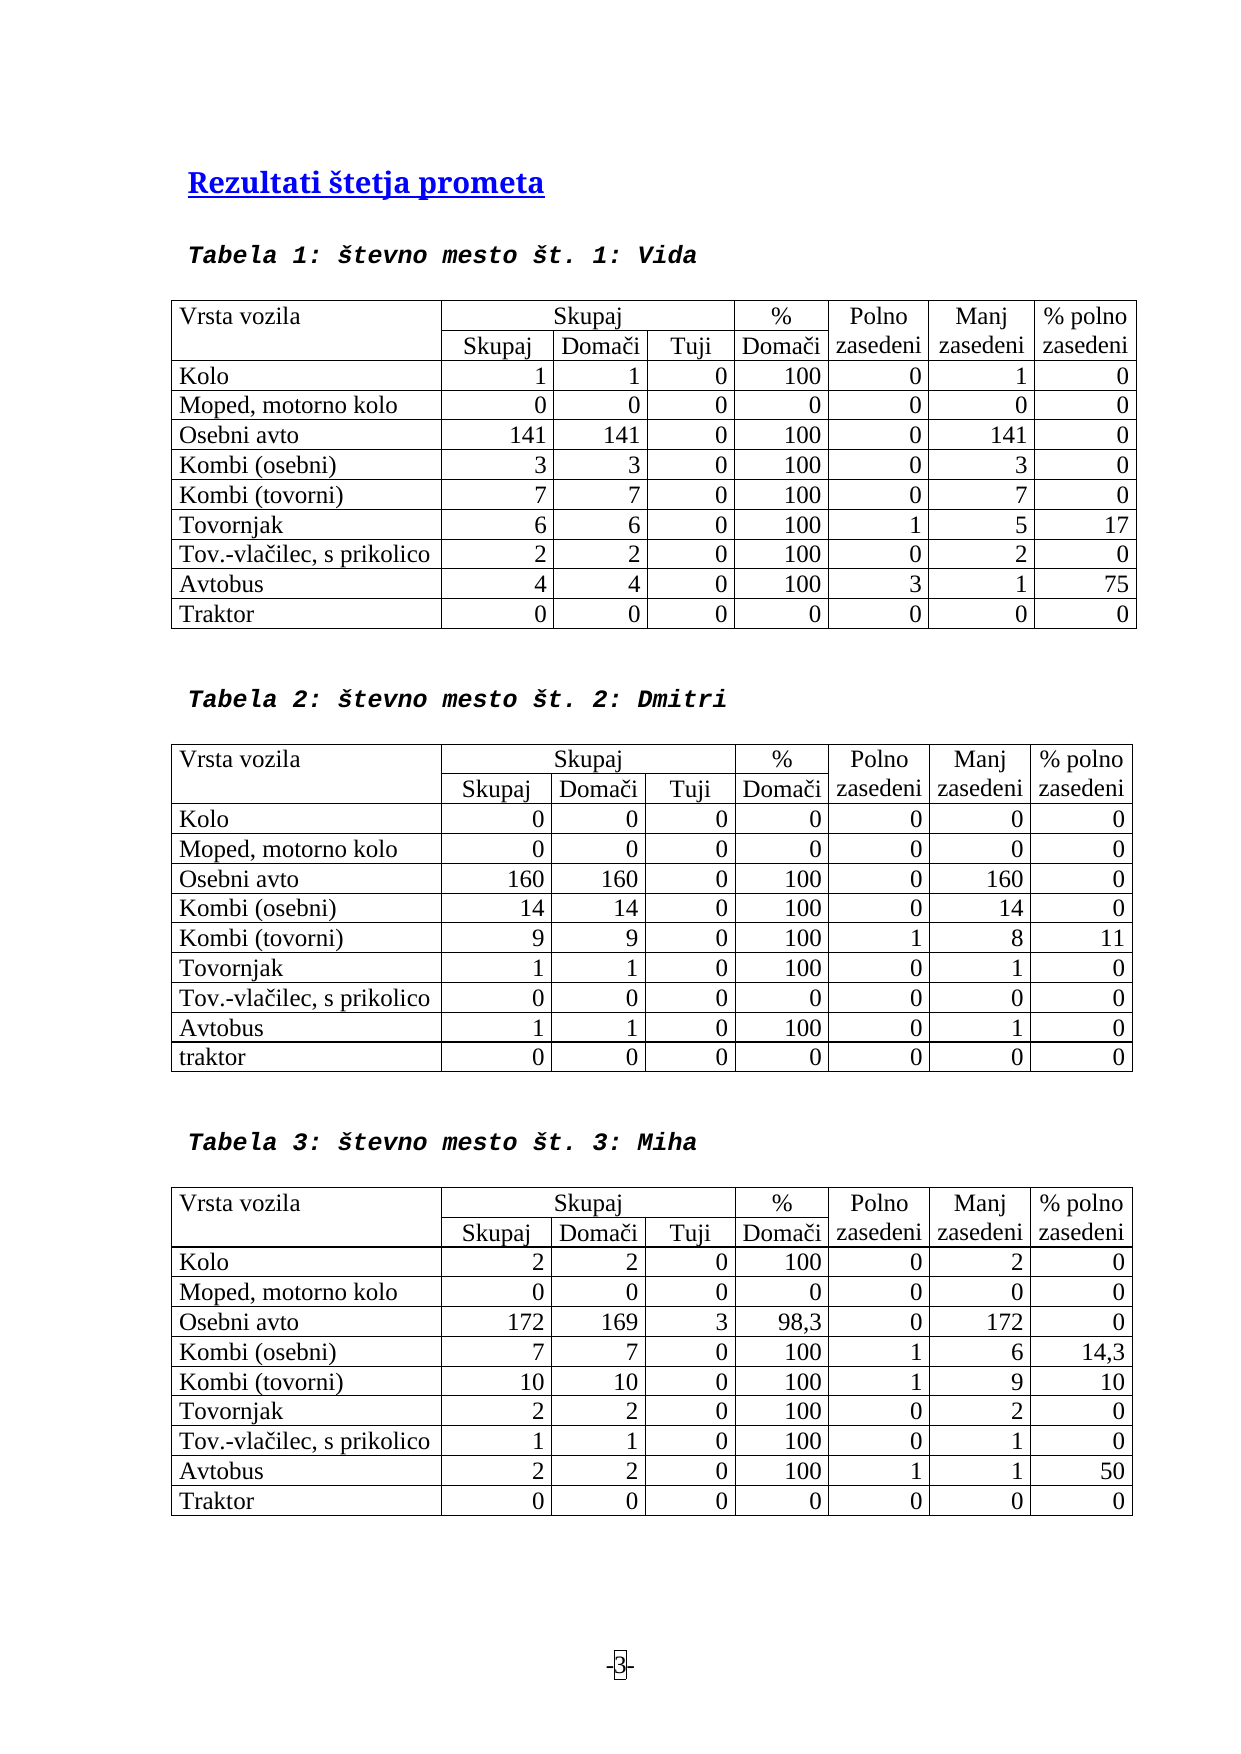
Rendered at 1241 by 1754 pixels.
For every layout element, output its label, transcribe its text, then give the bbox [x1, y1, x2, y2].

text Tabela 2: števno mesto št. 2: Dmitri [187, 686, 1053, 715]
table_cell Tovornjak [172, 1396, 441, 1425]
table_cell 2 [930, 1248, 1030, 1276]
table_cell 1 [552, 1013, 645, 1041]
table_cell 3 [442, 450, 553, 479]
table_cell 0 [735, 599, 828, 628]
table_cell Kolo [172, 804, 441, 833]
table_cell 100 [735, 569, 828, 598]
table_cell 0 [646, 1013, 735, 1041]
table_cell 0 [829, 1426, 929, 1455]
table_cell 0 [829, 1396, 929, 1425]
table_cell 0 [736, 983, 828, 1012]
table_cell 75 [1035, 569, 1136, 598]
table_cell 0 [442, 1277, 551, 1306]
table_cell 0 [930, 834, 1030, 863]
table_header Manj zasedeni [930, 1188, 1030, 1246]
table_cell 2 [442, 1396, 551, 1425]
table_cell 100 [736, 1367, 828, 1395]
table_cell 0 [648, 540, 734, 568]
table_cell 100 [735, 361, 828, 389]
table_cell Kolo [172, 361, 441, 389]
table_cell 1 [442, 1013, 551, 1041]
table_cell 0 [1031, 1426, 1132, 1455]
table_cell Tuji [646, 1218, 735, 1246]
table_cell 1 [552, 1426, 645, 1455]
table_cell 0 [829, 1043, 929, 1071]
table_cell 3 [829, 569, 928, 598]
table_cell 1 [552, 953, 645, 982]
table_cell 0 [646, 923, 735, 952]
table_cell 0 [736, 1486, 828, 1514]
table_header % [736, 745, 828, 773]
table_header Vrsta vozila [172, 1188, 441, 1246]
table_cell Moped, motorno kolo [172, 1277, 441, 1306]
table_cell 100 [736, 923, 828, 952]
table_cell 0 [1031, 894, 1132, 922]
table_cell 0 [1035, 361, 1136, 389]
table_cell 0 [646, 953, 735, 982]
table_header Vrsta vozila [172, 745, 441, 803]
table_cell 0 [646, 1456, 735, 1485]
table_cell 160 [930, 864, 1030, 892]
table_header Vrsta vozila [172, 301, 441, 360]
table_cell 0 [442, 1486, 551, 1514]
table_cell 0 [829, 1248, 929, 1276]
table_cell 100 [735, 420, 828, 449]
table_cell 0 [930, 1043, 1030, 1071]
table_cell 0 [829, 361, 928, 389]
table_cell 0 [552, 1277, 645, 1306]
table_cell 0 [646, 1337, 735, 1366]
table_cell 0 [829, 599, 928, 628]
table_cell Kombi (tovorni) [172, 923, 441, 952]
table_cell Traktor [172, 1486, 441, 1514]
table_cell 7 [552, 1337, 645, 1366]
table_cell Kombi (osebni) [172, 894, 441, 922]
table_cell 0 [646, 864, 735, 892]
table_cell 160 [442, 864, 551, 892]
table_cell 7 [554, 480, 647, 509]
table_cell 1 [829, 1456, 929, 1485]
table_cell 100 [735, 480, 828, 509]
table_cell Osebni avto [172, 864, 441, 892]
table_header % polno zasedeni [1035, 301, 1136, 360]
table_cell 14 [552, 894, 645, 922]
table_cell 0 [646, 1486, 735, 1514]
table_cell 0 [1035, 391, 1136, 419]
table_cell 2 [930, 1396, 1030, 1425]
table_cell 6 [442, 510, 553, 538]
table_cell 14 [442, 894, 551, 922]
table_cell 1 [829, 1337, 929, 1366]
table_cell 0 [646, 1396, 735, 1425]
table_header Manj zasedeni [929, 301, 1034, 360]
table_cell Domači [735, 331, 828, 360]
table_cell 141 [442, 420, 553, 449]
table_cell 0 [1031, 1486, 1132, 1514]
table_cell 1 [829, 1367, 929, 1395]
table_cell 14,3 [1031, 1337, 1132, 1366]
table_cell 0 [829, 1486, 929, 1514]
table_cell 0 [1035, 480, 1136, 509]
table_cell 0 [646, 834, 735, 863]
table_cell 172 [930, 1307, 1030, 1336]
table_cell 1 [930, 1013, 1030, 1041]
table_cell 0 [648, 510, 734, 538]
table_cell 100 [736, 1396, 828, 1425]
table_cell 9 [930, 1367, 1030, 1395]
table_header % polno zasedeni [1031, 1188, 1132, 1246]
table_cell 0 [554, 391, 647, 419]
table_cell 14 [930, 894, 1030, 922]
table_cell Domači [552, 774, 645, 803]
table_cell 169 [552, 1307, 645, 1336]
table_cell 100 [735, 450, 828, 479]
table_cell 0 [930, 1277, 1030, 1306]
table_cell Avtobus [172, 569, 441, 598]
table_cell 0 [552, 1486, 645, 1514]
table_cell Kolo [172, 1248, 441, 1276]
table_cell 1 [442, 1426, 551, 1455]
table_cell 1 [929, 361, 1034, 389]
table_cell Tovornjak [172, 510, 441, 538]
table_cell 0 [442, 834, 551, 863]
table_cell 98,3 [736, 1307, 828, 1336]
table_cell 0 [829, 540, 928, 568]
table_cell 7 [442, 480, 553, 509]
table_cell 4 [442, 569, 553, 598]
table_header % [735, 301, 828, 330]
table_cell 0 [1031, 1307, 1132, 1336]
table_cell Domači [736, 1218, 828, 1246]
table_cell 1 [930, 1426, 1030, 1455]
table_cell 3 [554, 450, 647, 479]
table_cell 100 [736, 864, 828, 892]
table_header Polno zasedeni [829, 301, 928, 360]
table_cell 0 [1031, 1043, 1132, 1071]
table_cell 0 [1031, 983, 1132, 1012]
table_cell 2 [442, 1248, 551, 1276]
table_cell 0 [646, 983, 735, 1012]
table_cell 0 [930, 1486, 1030, 1514]
table_cell 3 [646, 1307, 735, 1336]
table_cell 2 [442, 1456, 551, 1485]
table_cell 0 [929, 391, 1034, 419]
table_cell 100 [736, 894, 828, 922]
table_header % polno zasedeni [1031, 745, 1132, 803]
table_cell 1 [829, 923, 929, 952]
table_cell 5 [929, 510, 1034, 538]
table_cell Tov.-vlačilec, s prikolico [172, 983, 441, 1012]
table_cell 100 [735, 540, 828, 568]
table_cell Domači [552, 1218, 645, 1246]
table_header Skupaj [442, 301, 734, 330]
table_cell 0 [442, 391, 553, 419]
table_cell Kombi (tovorni) [172, 1367, 441, 1395]
table_cell 0 [646, 1248, 735, 1276]
table_cell 0 [646, 1043, 735, 1071]
table_header Polno zasedeni [829, 745, 929, 803]
table_cell 0 [648, 391, 734, 419]
table_cell 0 [1031, 834, 1132, 863]
table_cell 0 [648, 480, 734, 509]
table_cell 0 [829, 894, 929, 922]
table_cell Domači [554, 331, 647, 360]
table_cell 2 [552, 1456, 645, 1485]
table_cell 141 [554, 420, 647, 449]
table_cell 100 [736, 1337, 828, 1366]
table_cell 0 [829, 983, 929, 1012]
table_cell 17 [1035, 510, 1136, 538]
table_cell 0 [648, 599, 734, 628]
table_cell Osebni avto [172, 420, 441, 449]
table_cell 0 [735, 391, 828, 419]
table_cell Tuji [646, 774, 735, 803]
table_cell 100 [736, 1456, 828, 1485]
table_cell 0 [442, 983, 551, 1012]
table_cell 172 [442, 1307, 551, 1336]
table_cell 0 [829, 420, 928, 449]
table_cell 0 [554, 599, 647, 628]
table_cell 160 [552, 864, 645, 892]
table_cell 4 [554, 569, 647, 598]
table_cell 3 [929, 450, 1034, 479]
table_cell 1 [442, 953, 551, 982]
table_cell 1 [554, 361, 647, 389]
table_cell Domači [736, 774, 828, 803]
table_cell Tov.-vlačilec, s prikolico [172, 540, 441, 568]
table_cell Tuji [648, 331, 734, 360]
table_cell 7 [929, 480, 1034, 509]
table_cell Moped, motorno kolo [172, 834, 441, 863]
table_cell Avtobus [172, 1456, 441, 1485]
table_cell 2 [552, 1248, 645, 1276]
table_cell 0 [442, 599, 553, 628]
table_cell 11 [1031, 923, 1132, 952]
table_cell 0 [930, 804, 1030, 833]
table_cell 9 [442, 923, 551, 952]
table_cell Avtobus [172, 1013, 441, 1041]
text Tabela 1: števno mesto št. 1: Vida [187, 243, 1053, 271]
table_cell 0 [736, 834, 828, 863]
table_cell 0 [1031, 1396, 1132, 1425]
table_cell 0 [829, 1307, 929, 1336]
table_cell 7 [442, 1337, 551, 1366]
table_cell 0 [646, 804, 735, 833]
table_cell 1 [442, 361, 553, 389]
table_cell 0 [929, 599, 1034, 628]
table_cell 0 [1035, 540, 1136, 568]
table_cell Kombi (osebni) [172, 1337, 441, 1366]
table_cell 0 [1035, 599, 1136, 628]
table_cell 1 [930, 953, 1030, 982]
table_cell 0 [646, 894, 735, 922]
table_cell 100 [736, 1248, 828, 1276]
table_cell 0 [1031, 804, 1132, 833]
table_cell 0 [552, 1043, 645, 1071]
table_cell 0 [646, 1277, 735, 1306]
table_cell 0 [1031, 1277, 1132, 1306]
table_cell 9 [552, 923, 645, 952]
table_cell 10 [552, 1367, 645, 1395]
table_cell 0 [829, 864, 929, 892]
table_cell 0 [736, 1043, 828, 1071]
table_cell Traktor [172, 599, 441, 628]
table_cell Moped, motorno kolo [172, 391, 441, 419]
table_cell 6 [930, 1337, 1030, 1366]
table_cell 0 [829, 1013, 929, 1041]
table_cell 0 [829, 1277, 929, 1306]
table_cell 0 [442, 1043, 551, 1071]
table_cell 100 [736, 1013, 828, 1041]
table_cell Tov.-vlačilec, s prikolico [172, 1426, 441, 1455]
table_cell 2 [929, 540, 1034, 568]
table_cell 0 [646, 1426, 735, 1455]
table_cell 0 [648, 569, 734, 598]
table_cell 6 [554, 510, 647, 538]
table_cell 100 [736, 1426, 828, 1455]
table_cell Skupaj [442, 774, 551, 803]
table_cell 0 [552, 804, 645, 833]
table_cell 0 [829, 480, 928, 509]
table_header Polno zasedeni [829, 1188, 929, 1246]
table_cell 2 [554, 540, 647, 568]
table_cell 0 [829, 953, 929, 982]
table_cell Kombi (osebni) [172, 450, 441, 479]
table_cell 0 [829, 391, 928, 419]
table_cell 0 [648, 361, 734, 389]
table_cell Tovornjak [172, 953, 441, 982]
table_cell 0 [648, 450, 734, 479]
table_cell 0 [736, 804, 828, 833]
table_cell traktor [172, 1043, 441, 1071]
table_cell 0 [736, 1277, 828, 1306]
table_cell 0 [1031, 953, 1132, 982]
table_cell 10 [1031, 1367, 1132, 1395]
table_cell 0 [552, 834, 645, 863]
table_cell 0 [1031, 1248, 1132, 1276]
table_cell 50 [1031, 1456, 1132, 1485]
table_cell 0 [1035, 420, 1136, 449]
table_cell 1 [829, 510, 928, 538]
table_cell 141 [929, 420, 1034, 449]
table_cell 0 [1031, 1013, 1132, 1041]
table_cell 2 [552, 1396, 645, 1425]
table_cell 0 [1035, 450, 1136, 479]
table_header Skupaj [442, 1188, 735, 1217]
text Rezultati štetja prometa [187, 162, 1053, 202]
table_header % [736, 1188, 828, 1217]
table_cell 0 [646, 1367, 735, 1395]
table_cell 2 [442, 540, 553, 568]
table_cell Skupaj [442, 331, 553, 360]
table_cell 8 [930, 923, 1030, 952]
table_cell 0 [552, 983, 645, 1012]
table_header Skupaj [442, 745, 735, 773]
table_cell 100 [736, 953, 828, 982]
table_cell Osebni avto [172, 1307, 441, 1336]
table_cell 0 [829, 834, 929, 863]
table_cell 0 [829, 450, 928, 479]
table_cell 0 [1031, 864, 1132, 892]
table_cell Kombi (tovorni) [172, 480, 441, 509]
table_cell 100 [735, 510, 828, 538]
table_cell Skupaj [442, 1218, 551, 1246]
table_cell 0 [829, 804, 929, 833]
table_header Manj zasedeni [930, 745, 1030, 803]
table_cell 0 [930, 983, 1030, 1012]
table_cell 10 [442, 1367, 551, 1395]
table_cell 0 [442, 804, 551, 833]
table_cell 1 [929, 569, 1034, 598]
text Tabela 3: števno mesto št. 3: Miha [187, 1130, 1053, 1158]
table_cell 0 [648, 420, 734, 449]
table_cell 1 [930, 1456, 1030, 1485]
